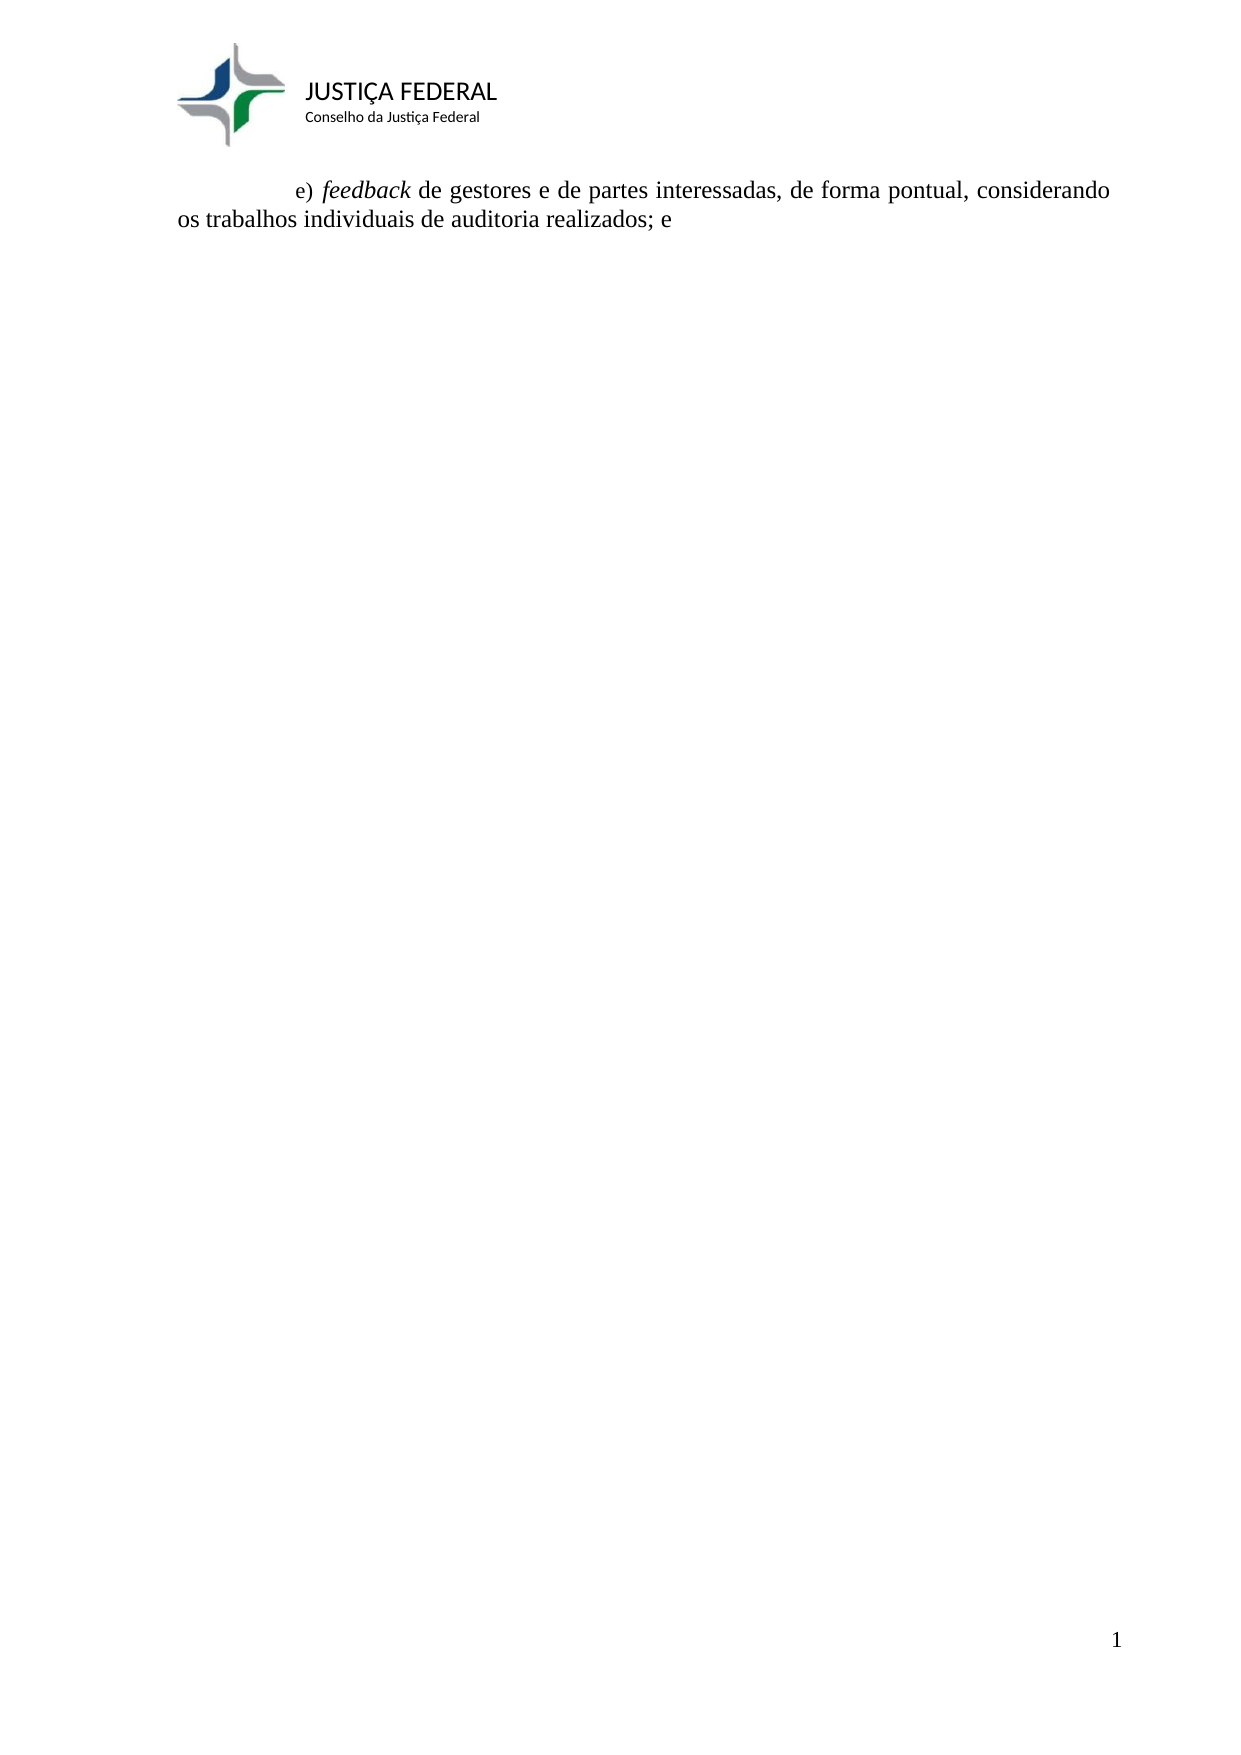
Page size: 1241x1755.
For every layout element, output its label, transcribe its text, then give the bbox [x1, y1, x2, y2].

list feedback de gestores e de partes interessadas, de forma pontual, considerando os trabalhos individuais de auditoria realizados; e [177, 175, 1110, 233]
